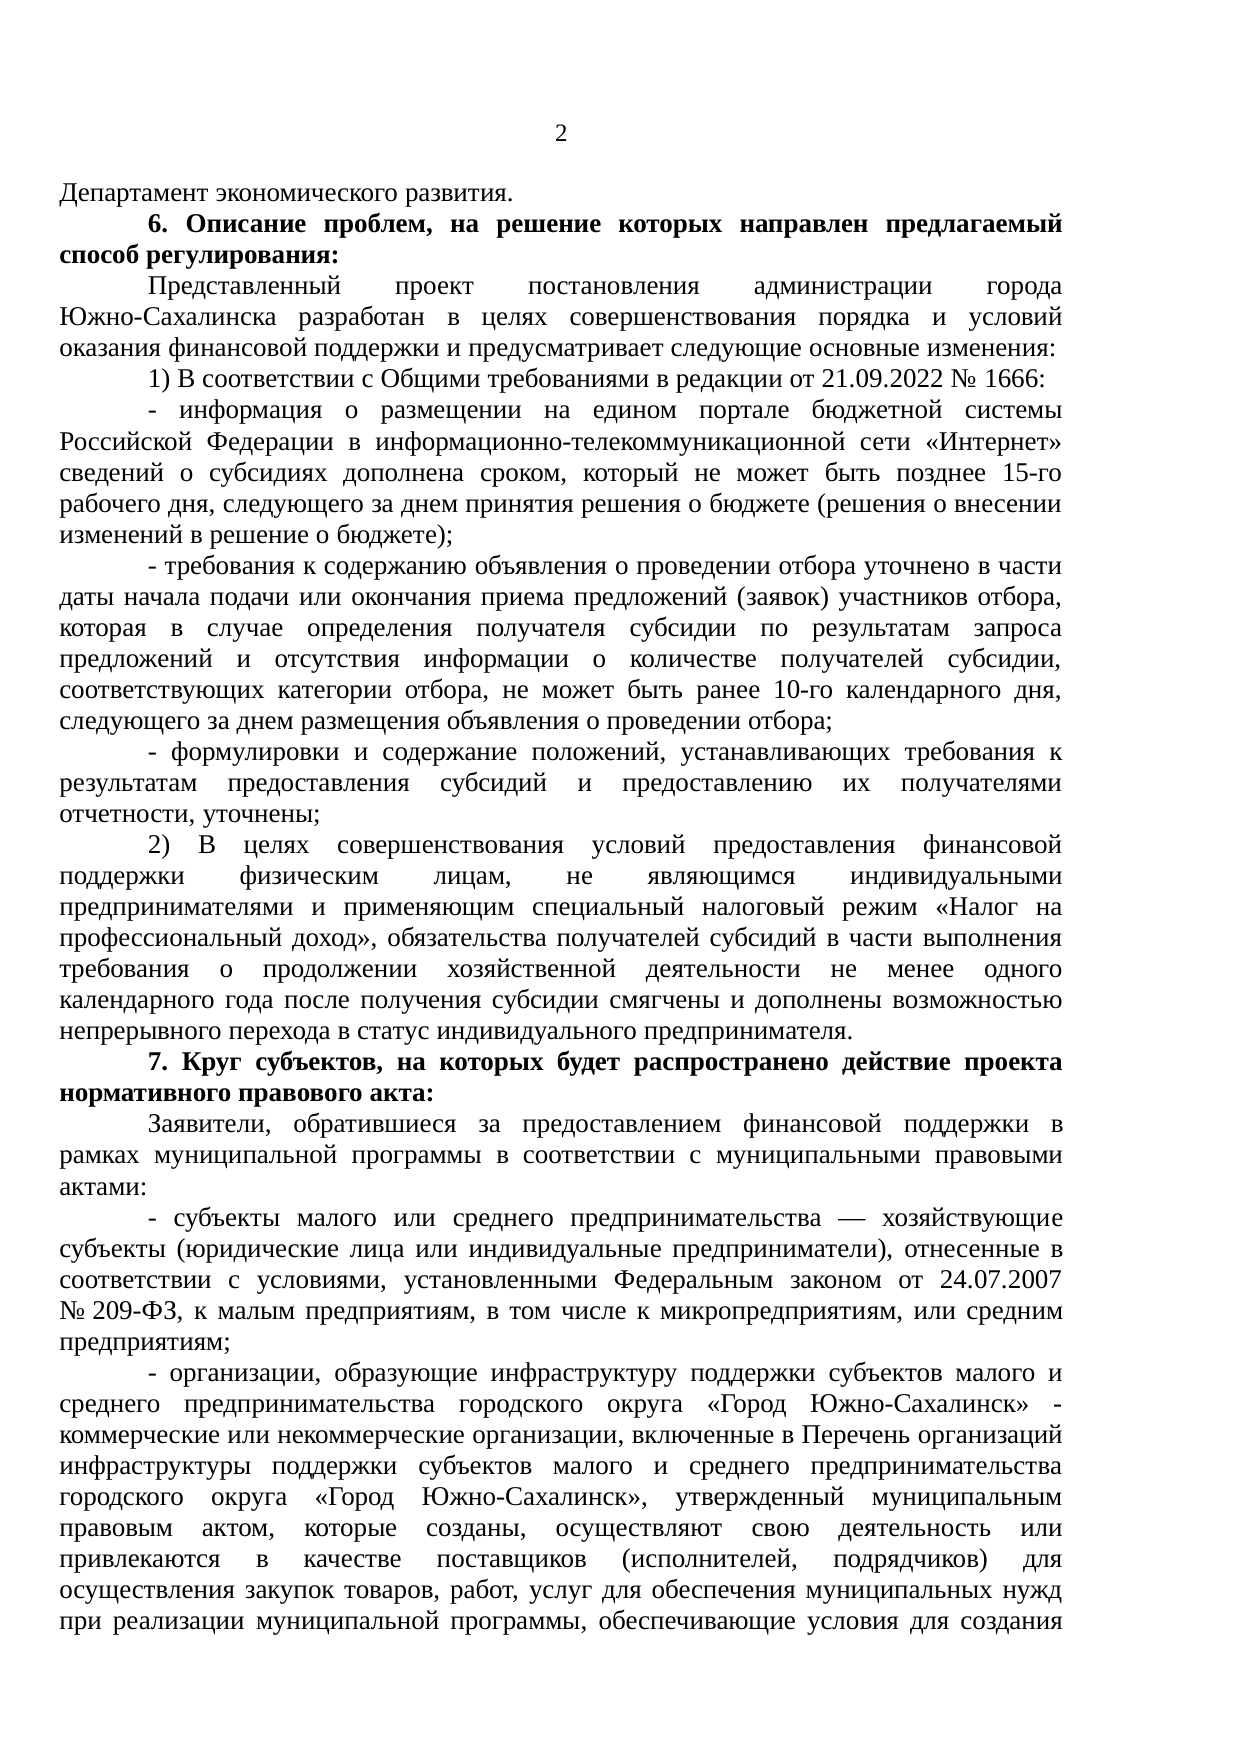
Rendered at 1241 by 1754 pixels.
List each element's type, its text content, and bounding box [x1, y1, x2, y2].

text - требования к содержанию объявления о проведении отбора уточнено в части даты начала подачи или окончания приема предложений (заявок) участников отбора, которая в случае определения получателя субсидии по результатам запроса предложений и отсутствия информации о количестве получателей субсидии, соответствующих категории отбора, не может быть ранее 10-го календарного дня, следующего за днем размещения объявления о проведении отбора; [59, 549, 1063, 735]
text 6. Описание проблем, на решение которых направлен предлагаемый способ регулирования: [59, 208, 1063, 270]
text 7. Круг субъектов, на которых будет распространено действие проекта нормативного правового акта: [59, 1046, 1063, 1108]
text 1) В соответствии с Общими требованиями в редакции от 21.09.2022 № 1666: [59, 363, 1063, 394]
subtitle - организации, образующие инфраструктуру поддержки субъектов малого и среднего предпринимательства городского округа «Город Южно-Сахалинск» - коммерческие или некоммерческие организации, включенные в Перечень организаций инфраструктуры поддержки субъектов малого и среднего предпринимательства городского округа «Город Южно-Сахалинск», утвержденный муниципальным правовым актом, которые созданы, осуществляют свою деятельность или привлекаются в качестве поставщиков (исполнителей, подрядчиков) для осуществления закупок товаров, работ, услуг для обеспечения муниципальных нужд при реализации муниципальной программы, обеспечивающие условия для создания [59, 1356, 1063, 1636]
text - информация о размещении на едином портале бюджетной системы Российской Федерации в информационно-телекоммуникационной сети «Интернет» сведений о субсидиях дополнена сроком, который не может быть позднее 15-го рабочего дня, следующего за днем принятия решения о бюджете (решения о внесении изменений в решение о бюджете); [59, 394, 1063, 549]
text - формулировки и содержание положений, устанавливающих требования к результатам предоставления субсидий и предоставлению их получателями отчетности, уточнены; [59, 735, 1063, 828]
text Представленный проект постановления администрации города Южно-Сахалинска разработан в целях совершенствования порядка и условий оказания финансовой поддержки и предусматривает следующие основные изменения: [59, 270, 1063, 363]
text 2) В целях совершенствования условий предоставления финансовой поддержки физическим лицам, не являющимся индивидуальными предпринимателями и применяющим специальный налоговый режим «Налог на профессиональный доход», обязательства получателей субсидий в части выполнения требования о продолжении хозяйственной деятельности не менее одного календарного года после получения субсидии смягчены и дополнены возможностью непрерывного перехода в статус индивидуального предпринимателя. [59, 828, 1063, 1046]
text Департамент экономического развития. [59, 177, 1063, 208]
subtitle Заявители, обратившиеся за предоставлением финансовой поддержки в рамках муниципальной программы в соответствии с муниципальными правовыми актами: [59, 1108, 1063, 1201]
subtitle - субъекты малого или среднего предпринимательства — хозяйствующие субъекты (юридические лица или индивидуальные предприниматели), отнесенные в соответствии с условиями, установленными Федеральным законом от 24.07.2007 № 209-ФЗ, к малым предприятиям, в том числе к микропредприятиям, или средним предприятиям; [59, 1201, 1063, 1356]
